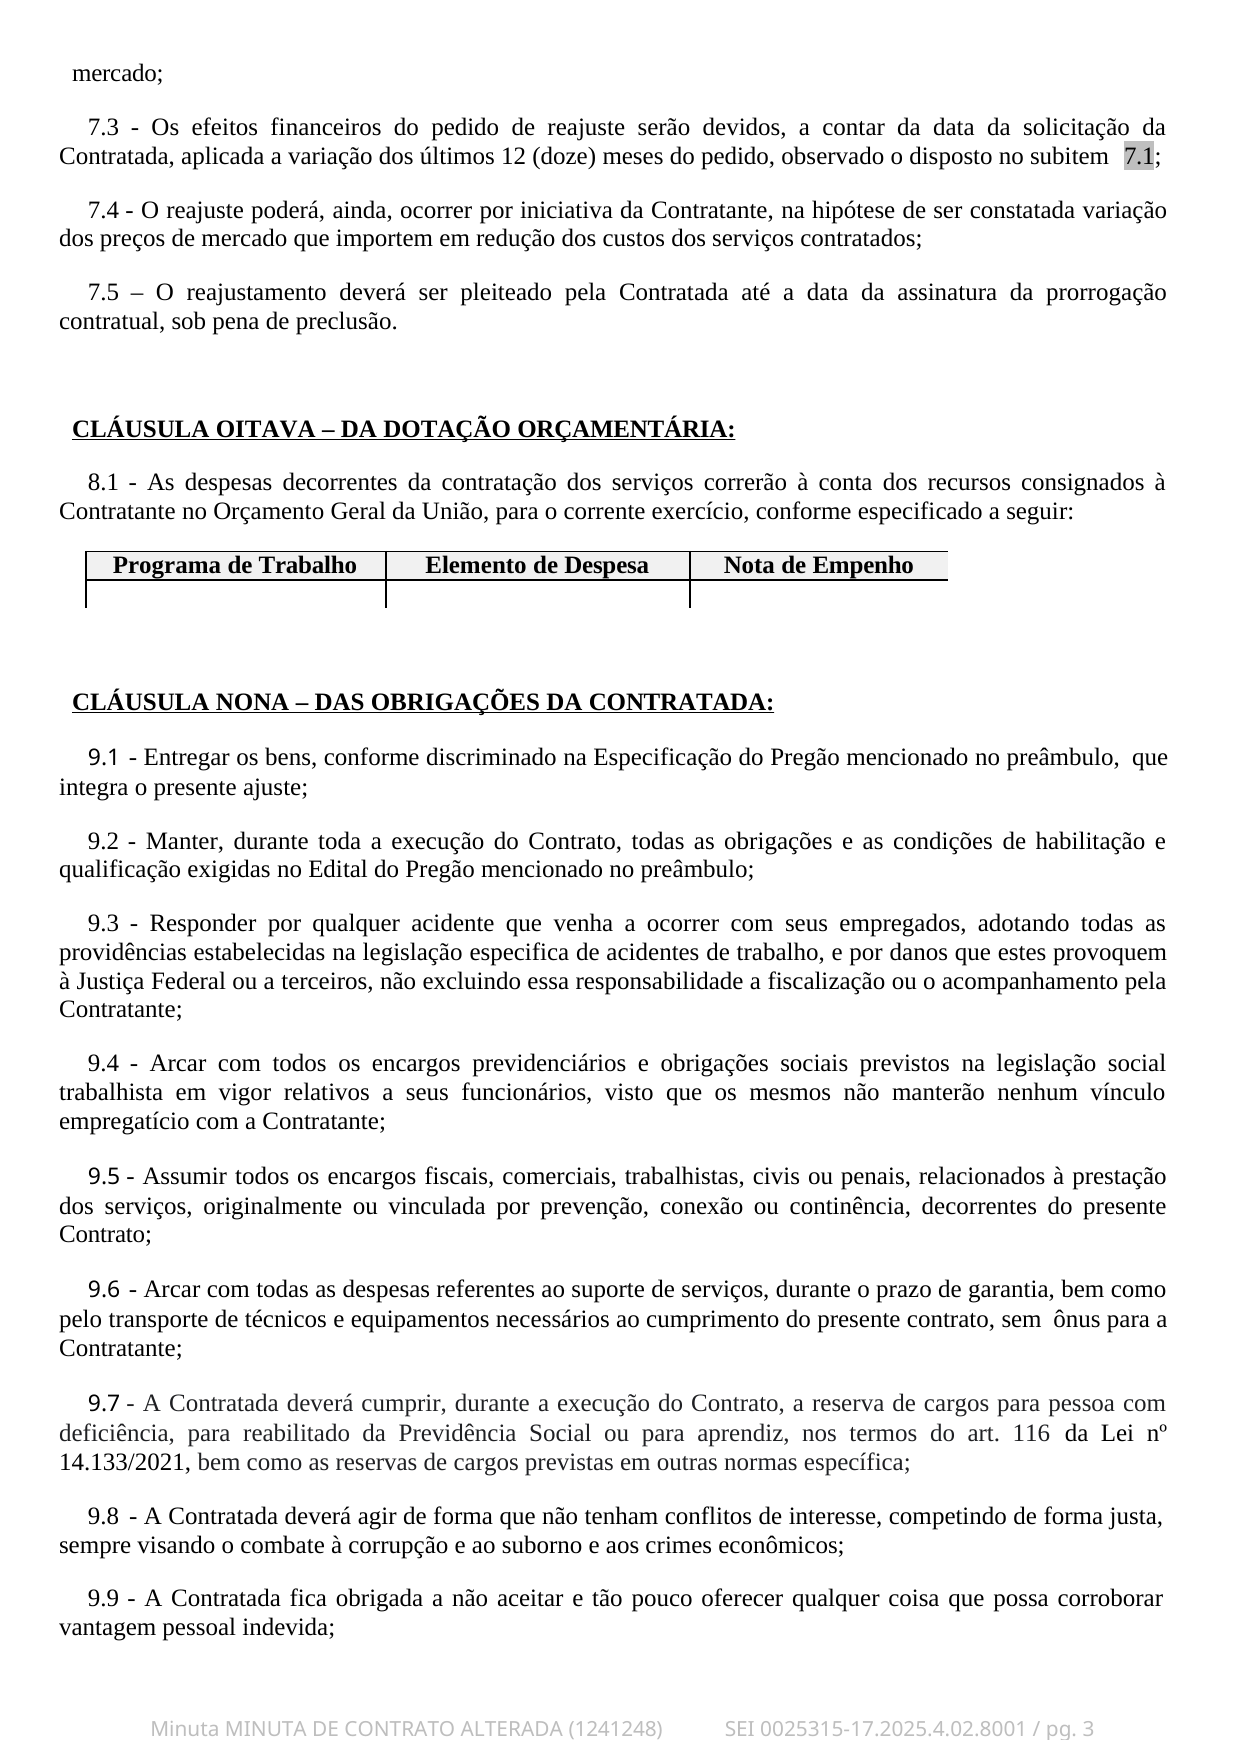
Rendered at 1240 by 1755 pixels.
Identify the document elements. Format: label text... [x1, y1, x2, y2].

list - O reajuste poderá, ainda, ocorrer por iniciativa da Contratante, na hipótese de ser constatada variação dos preços de mercado que importem em redução dos custos dos serviços contratados; [59, 195, 1167, 252]
table_header Nota de Empenho [691, 552, 948, 579]
table_cell [87, 581, 385, 608]
text mercado; [72, 58, 1181, 87]
list - A Contratada fica obrigada a não aceitar e tão pouco oferecer qualquer coisa que possa corroborar vantagem pessoal indevida; [59, 1583, 1165, 1641]
table_header Elemento de Despesa [387, 552, 689, 579]
list - As despesas decorrentes da contratação dos serviços correrão à conta dos recursos consignados à Contratante no Orçamento Geral da União, para o corrente exercício, conforme especificado a seguir: [59, 467, 1166, 525]
list - A Contratada deverá agir de forma que não tenham conflitos de interesse, competindo de forma justa, sempre visando o combate à corrupção e ao suborno e aos crimes econômicos; [59, 1501, 1165, 1558]
table_cell [691, 581, 948, 608]
list - Arcar com todos os encargos previdenciários e obrigações sociais previstos na legislação social trabalhista em vigor relativos a seus funcionários, visto que os mesmos não manterão nenhum vínculo empregatício com a Contratante; [59, 1048, 1167, 1134]
list - Entregar os bens, conforme discriminado na Especificação do Pregão mencionado no preâmbulo, que integra o presente ajuste; [59, 741, 1168, 801]
list – O reajustamento deverá ser pleiteado pela Contratada até a data da assinatura da prorrogação contratual, sob pena de preclusão. [59, 277, 1168, 335]
list - Arcar com todas as despesas referentes ao suporte de serviços, durante o prazo de garantia, bem como pelo transporte de técnicos e equipamentos necessários ao cumprimento do presente contrato, sem ônus para a Contratante; [59, 1273, 1167, 1362]
list - Os efeitos financeiros do pedido de reajuste serão devidos, a contar da data da solicitação da Contratada, aplicada a variação dos últimos 12 (doze) meses do pedido, observado o disposto no subitem 7.1; [59, 112, 1168, 170]
list - Assumir todos os encargos fiscais, comerciais, trabalhistas, civis ou penais, relacionados à prestação dos serviços, originalmente ou vinculada por prevenção, conexão ou continência, decorrentes do presente Contrato; [59, 1159, 1168, 1248]
table_cell [387, 581, 689, 608]
list - A Contratada deverá cumprir, durante a execução do Contrato, a reserva de cargos para pessoa com deficiência, para reabilitado da Previdência Social ou para aprendiz, nos termos do art. 116 da Lei nº 14.133/2021, bem como as reservas de cargos previstas em outras normas específica; [59, 1387, 1167, 1476]
subtitle CLÁUSULA OITAVA – DA DOTAÇÃO ORÇAMENTÁRIA: [72, 414, 1181, 442]
subtitle CLÁUSULA NONA – DAS OBRIGAÇÕES DA CONTRATADA: [72, 687, 1181, 716]
table_header Programa de Trabalho [87, 552, 385, 579]
list - Responder por qualquer acidente que venha a ocorrer com seus empregados, adotando todas as providências estabelecidas na legislação especifica de acidentes de trabalho, e por danos que estes provoquem à Justiça Federal ou a terceiros, não excluindo essa responsabilidade a fiscalização ou o acompanhamento pela Contratante; [59, 908, 1168, 1023]
list - Manter, durante toda a execução do Contrato, todas as obrigações e as condições de habilitação e qualificação exigidas no Edital do Pregão mencionado no preâmbulo; [59, 826, 1167, 883]
